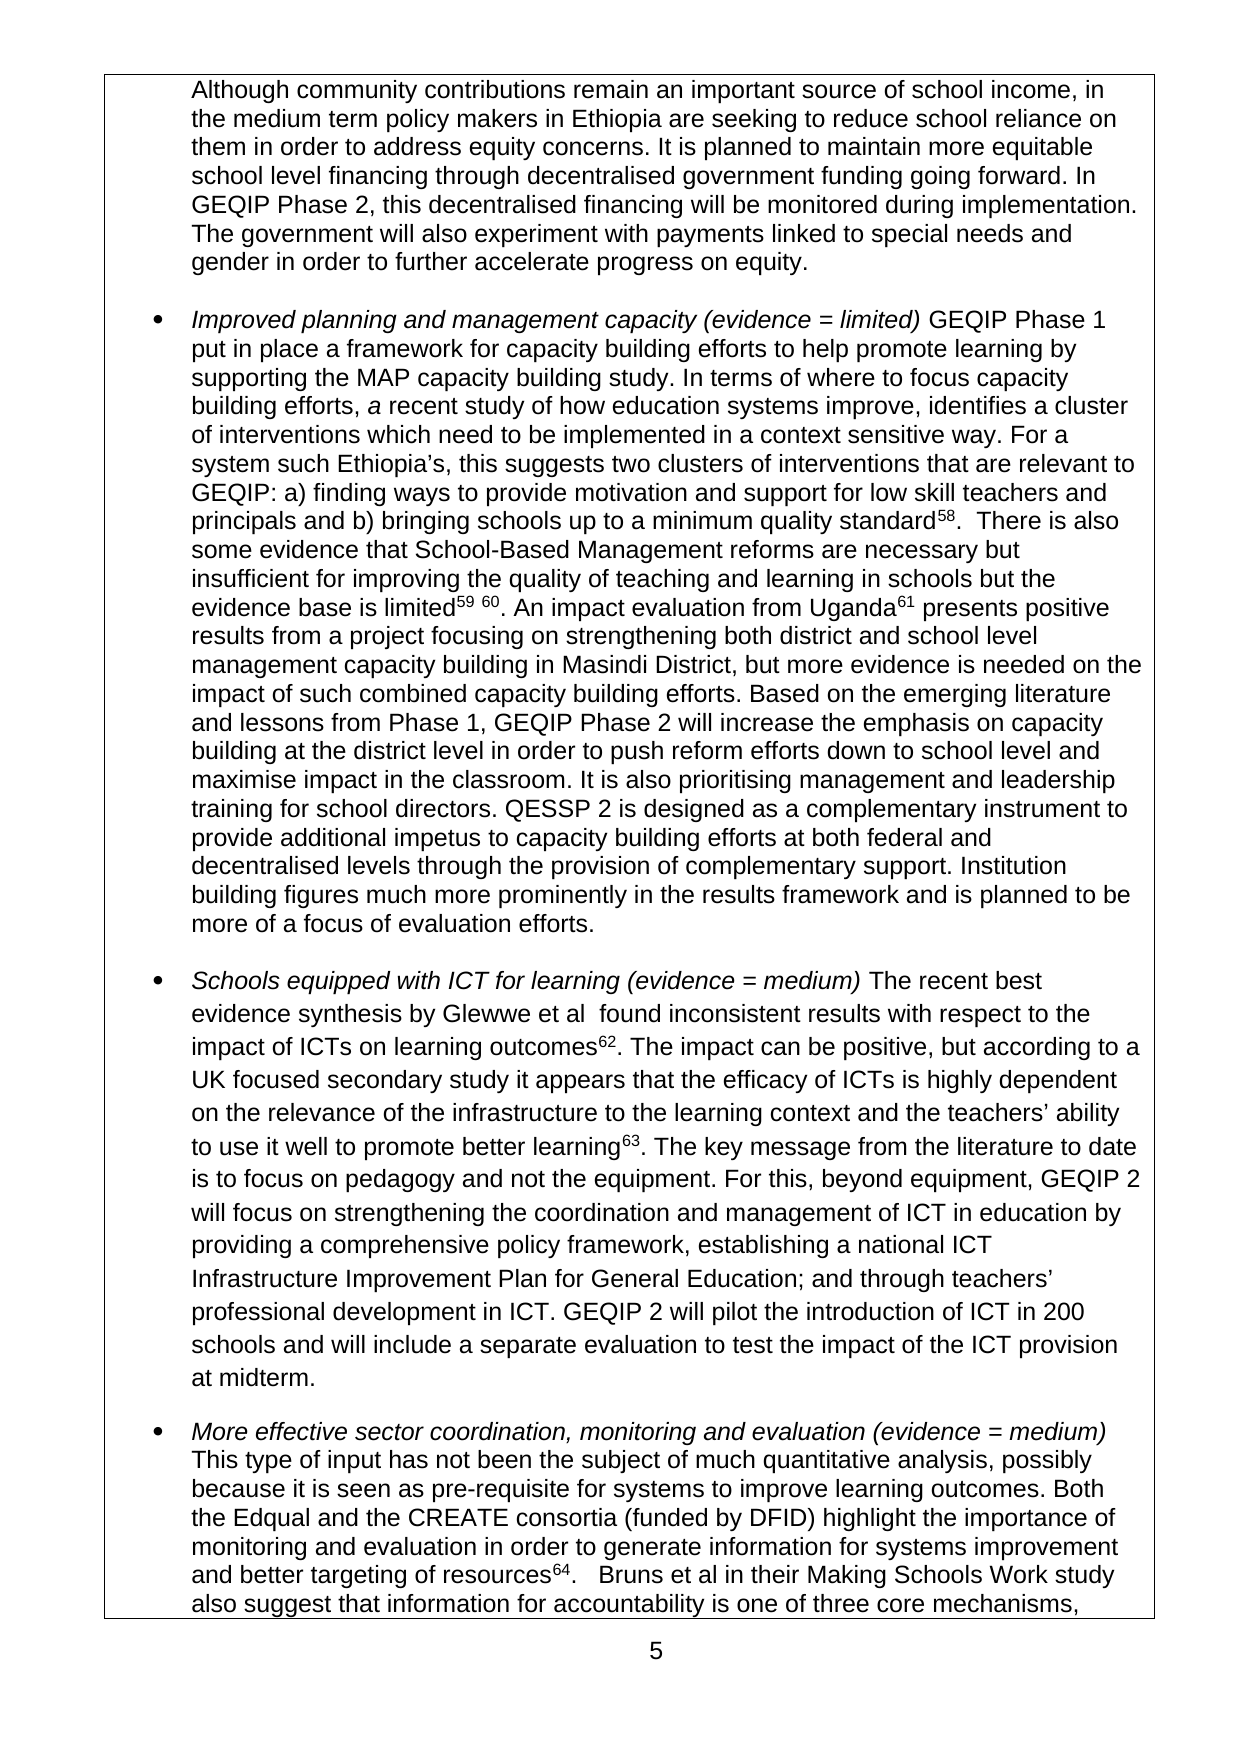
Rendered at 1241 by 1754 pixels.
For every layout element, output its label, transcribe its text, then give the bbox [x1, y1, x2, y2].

table_cell H. Theory of Change (ToC) for Preferred Option The need for a multi-faceted approach to improve quality is set out in the strategic case above. The Government’s GEQIP Phase 2 project document describes the approach in detail. The Theory of Change, based on the Government’s document, is presented in diagrammatic form below. It is similar to the ToC underpinning GEQIP Phase I, but has been nuanced to reflect effort to maximise the impact on student learning during Phase 2. The ToC is based on a school effectiveness model and the logic can be articulated as follows: In order to bring about improvements in quality in primary and secondary schools as measured by learning achievement (the desired ‘impact’) it will be necessary to make sure parents and school management focus on learning for all, including ensuring that teachers are in their classrooms and have sufficient knowledge, skills and resources to enable them to engage all students in learning (the outcome). This will require an integrated package of better quality and more relevant resources to be available in schools, including well-managed and trained teachers, instructional materials (including ICT), and basic school infrastructure such as desks, chairs, and roofs (the outputs). The most significant requirement to achieve this increase in resources will be increased non salary recurrent spending, especially in schools and teacher training institutions (TTIs) In order to maximise the effectiveness of this spending strengthened education and planning skills will be required, particularly at the school and woreda levels and improved upward accountability of schools and TTIs through better assessment and inspection systems. In addition, in order to ensure that data and feedback inform decision making in an on-going way more and better disaggregated data are needed to measure results, learn lessons and contribute to a growing evidence base of what works to improve learning Finally, the needs of communities need to be reflected in how school level budgets are formulated and executed through the identification of priorities: processes and capabilities have to be established for this ‘voice’ to be heard and responded to by the school. Building the social compact between citizens and schools through the School Improvement Planning process will be crucial to ensuring that additional resources to schools are well-managed, correctly targeted, and the intended results are actually achieved. Figure 3 GEQIP Theory of Change (ToC) Evidence underpinning the Theory of Change The evidence underpinning the ToC and its key assumptions is summarised below. To the extent possible, the strength of the evidence has been assessed using the criteria developed for the DFID draft How to Note. GEQIP’s design is based on a school effectiveness model which makes the case for a holistic approach to improving learning outcomes. The Theory of Change predicts that the outputs in combination will make a difference rather than at the individual component level. A robust evaluation and component specific studies are needed to test this theory of change and to measure the impact of the programme. In line with the recommendations of the Independent Commission for Aid Impact (ICAI) improving learning outcomes are at the heart of GEQIP 2 and the programme’s results frame work primarily focuses on measures of learning at the impact level. Input to output: Can a package of inputs be delivered to schools? Since the current government in Ethiopia came to power in 1991, GoE has demonstrated that it is committed to the education sector (the education budget has tripled over the past five years) and can deliver education inputs at scale to all public schools. Recent achievements include: 2.9 million more children enrolled in primary school between 2007 – 2012 (1.7 million girls) 200,000 more children enrolled in lower secondary school between 2007 – 2012 (180,000 girls) The number of qualified teachers in primary schools has increased from 115,000 to 175,000 (2009 – 2011) The number of qualified teachers in secondary school has increased from 31,000 – 45,000 (2009 – 2011) These achievements and others are highlighted in the MoE Annual Education Statistical Abstract. GEQIP Phase 1 supported inputs such as textbooks and school grants which are also now reaching schools and beginning to lay the foundation for quality improvements. These achievements and others are highlighted in the mid-term review of project performance conducted jointly by the government and GEQIP donor partners. They are further elaborated in the government’s GEQIP Phase 2 project document. There is evidence that input based programmes and increased resources alone have a limited impact on learning outcomes. However, this does not mean that increased spending does not matter in any context. The logic underpinning the GEQIP ToC is that at current levels of spending in Ethiopia and with large class sizes, inputs do matter. These additional inputs, coupled with a clear overarching policy framework related to how they can be most effectively deployed at district and school level, are the basis for GEQIP design. In the section below we attempt to provide evidence for the assumptions underpinning the Theory of Change. We present the evidence for each component separately, but argue subsequently that much less is known about which precise mix of inputs will maximise impact on teaching and learning. DFID-E plans to strategically use QESSP resources to work with GoE to develop a better understanding of what mix works best in the Ethiopian context. Output to outcome Can these outputs contribute to more effective schools? The strength of the evidence that these outputs will contribute to improving school effectiveness in Ethiopia is presented below. More relevant curriculum and associated instructional materials, assessment and inspection (evidence = strong) Recent evidence has pointed to the importance of a curriculum which is relevant and meets the needs of all pupils, including focusing on basic skills. The GEQIP Phase 1 Business Case shows that while the evidence on the impact of instructional materials is mixed, this is most likely because in many cases learning materials are not appropriate to the achievement levels of pupils or to their home language and teachers are not adequately trained to use them. If those conditions are fulfilled, then instructional materials do improve learning outcomes in environments with limited resources. These findings are confirmed in Ethiopia by the 2012 National Learning Assessment which found significant relationships between learning achievement and textbook availability and match between school and home language in grade 4, and of textbook availability at grade 8. GEQIP Phase 2 will focus on maximising the relevance of instructional materials (including with respect to the language of instruction), ensuring that they are delivered to schools in a timely fashion and that they are well utilised in the classroom. Based on lessons learned from Phase 1, greater emphasis will be put on decentralising the development and provision of instructional materials to regional level in order to increase their relevance and timely distribution to schools. Better trained teachers with clear career structure (evidence = medium) The Glewwe recent best evidence synthesis found mixed evidence on in-service teacher training, but consistent results on teacher knowledge (in other words, the better a teacher understands their subject the more effective they will be at teaching it which lends support for lifting the basic qualifications of teachers). However, other sources of evidence consistently highlight the impact on learning achievement of better trained and motivated teachers both internationally and in the Ethiopian context. In line with research into teacher preparation and continuing professional development in Africa over the past ten years , GEQIP focuses on ensuring that pre-service teacher training is relevant and grounded in actual classroom reality (through support to the practicum), that high quality candidates are entered for training (through the selection process), and that more learner centred methods are imparted through training courses and associated training materials. In addition, the introduction of a teacher licensing system which Phase 2 will support is designed to address aspects of the issue of continuing professional development and teacher incentives, which evidence suggests is key if teachers are to put what they have learnt into practise. In addition, the teacher development component will be evaluated in the first year of GEQIP 2 as a means of learning further lessons for implementation. GEQIP does not include any element focusing on teacher remuneration and financial incentives, but this is an important element of policy dialogue through PBS 3. Schools with inclusive development plans and increased per capita financing (evidence = medium) GEQIP 1 established an effective system of distributing and managing school grants and by 2012 over 98% of schools were receiving grants and using them for their intended purposes. A manual guides school grant spending and disallows spending on new school building and some electrical items, A separate process of school improvement planning with community participation agrees how all school finances, including the grants, will be spent. There is relatively strong evidence that school level expenditure on basic inputs (teaching materials, tables, chairs, roofs that do not leak) can have a positive impact on learning outcomes including a systematic review assessing twenty years of research. However, these basic inputs need to be aligned with efforts to improve learning at school level. Building on lessons from Phase 1, a feature of Phase 2 is greater emphasis on getting schools to focus on learning through a better focused and more streamlined school improvement planning process. There will also be an increased focus on making information available to parents through school report cards at the woreda (district) level, which was piloted during Phase 1. A study of the impact of school grants on learning achievement in India and Zambia found that predictable per capita grants tend to substitute for parental inputs at school level and are therefore unlikely to improve learning outcomes as they simply crowd out private expenditure. The available evidence from Ethiopia indicates that school budgets over the course of GEQIP Phase 1 have been increasing, and that this has impacted favourably on school level infrastructure. Although community contributions remain an important source of school income, in the medium term policy makers in Ethiopia are seeking to reduce school reliance on them in order to address equity concerns. It is planned to maintain more equitable school level financing through decentralised government funding going forward. In GEQIP Phase 2, this decentralised financing will be monitored during implementation. The government will also experiment with payments linked to special needs and gender in order to further accelerate progress on equity. Improved planning and management capacity (evidence = limited) GEQIP Phase 1 put in place a framework for capacity building efforts to help promote learning by supporting the MAP capacity building study. In terms of where to focus capacity building efforts, a recent study of how education systems improve, identifies a cluster of interventions which need to be implemented in a context sensitive way. For a system such Ethiopia’s, this suggests two clusters of interventions that are relevant to GEQIP: a) finding ways to provide motivation and support for low skill teachers and principals and b) bringing schools up to a minimum quality standard. There is also some evidence that School-Based Management reforms are necessary but insufficient for improving the quality of teaching and learning in schools but the evidence base is limited . An impact evaluation from Uganda presents positive results from a project focusing on strengthening both district and school level management capacity building in Masindi District, but more evidence is needed on the impact of such combined capacity building efforts. Based on the emerging literature and lessons from Phase 1, GEQIP Phase 2 will increase the emphasis on capacity building at the district level in order to push reform efforts down to school level and maximise impact in the classroom. It is also prioritising management and leadership training for school directors. QESSP 2 is designed as a complementary instrument to provide additional impetus to capacity building efforts at both federal and decentralised levels through the provision of complementary support. Institution building figures much more prominently in the results framework and is planned to be more of a focus of evaluation efforts. Schools equipped with ICT for learning (evidence = medium) The recent best evidence synthesis by Glewwe et al found inconsistent results with respect to the impact of ICTs on learning outcomes. The impact can be positive, but according to a UK focused secondary study it appears that the efficacy of ICTs is highly dependent on the relevance of the infrastructure to the learning context and the teachers’ ability to use it well to promote better learning. The key message from the literature to date is to focus on pedagogy and not the equipment. For this, beyond equipment, GEQIP 2 will focus on strengthening the coordination and management of ICT in education by providing a comprehensive policy framework, establishing a national ICT Infrastructure Improvement Plan for General Education; and through teachers’ professional development in ICT. GEQIP 2 will pilot the introduction of ICT in 200 schools and will include a separate evaluation to test the impact of the ICT provision at midterm. More effective sector coordination, monitoring and evaluation (evidence = medium) This type of input has not been the subject of much quantitative analysis, possibly because it is seen as pre-requisite for systems to improve learning outcomes. Both the Edqual and the CREATE consortia (funded by DFID) highlight the importance of monitoring and evaluation in order to generate information for systems improvement and better targeting of resources. Bruns et al in their Making Schools Work study also suggest that information for accountability is one of three core mechanisms, together with school-based management and teacher incentives, for effective and accountable school systems. Similarly, the McKinsey report highlights the importance of better data systems as one of the elements of successful reform. GEQIP Phase 2 includes an emphasis both on strengthening regular monitoring data and on building a better evidence base through evaluation. QESSP will provide complementary inputs to strengthen the evaluation component of Phase 2 as some aspects of the comprehensive evaluation undertaken in Phase 1 were disappointing. In particular, while the evaluation was able to identify change at school level which can be associated with GEQIP, it did not link these to any measurable improvement in the quality of learning (such as test scores). These issues, and how DFID proposes to address them in Phase 2, are further expanded on in the section on monitoring and evaluation. Outcome to impact Will these outputs in combination result in improved learning for all pupils? (evidence = medium) The main source of evidence on learning achievement over time in the Ethiopian context comes from the Ethiopian National Learning Assessment, which is described in more detail above. This is a sample based assessment that has been conducted by GoE in key subjects in grades 4 and 8 since 2000. The assessment includes a sample of schools and students from all the regions in Ethiopia and is large enough to generalise to the population. Comparisons of student performance between tests are descriptive rather than analytic, and this is the data that is presented below. GEQIP Phase 1 was launched in 2009; two years after the results of the 2007 National Learning Assessment were released. During Phase 1 implementation, another assessment was conducted after two years of implementation in 2011. The results of these two assessments for grades 4 and 8 are compared below. Data is now also available for grades 10 and 12 but only at one point in time so is not presented here but is included in the logframe baseline. Table 6: Grade 4 results (Mean and standard deviation) In comparing the 2007 and 2011 results, the 2011 NLA report concludes that while there have been no appreciable gains between the two tests, the fact that the previous decline in standards has been halted is a positive sign. They speculate that this may be partly attributable to the GEQIP intervention. The generally low levels of achievement across all subjects remains cause for serious concern. Table 7: Grade 4 results by gender In 2007 boys outperformed girls in all subjects, and the difference in maths achievement was significant. In 2011 girls are slightly outperforming boys in the reading test, but the maths result is significantly lower. In general, girls continue to slightly lag behind boys although the differences are relatively small. Table 8: Grade 4 results by region (composite score only) The only two regions that have shown marked increases since 2007 are Addis Ababa (the capital of Ethiopia and urban centre) and Somali Region (one of the developing regional states with a large pastoralist population). Otherwise, most regions have either declined or stayed more or less stable. The three Developing Regional States of Gambella, Afar and Benishangul continue to lag behind the others. A number of regions with traditionally stronger policies and institutions (Amhara and SNNPR, for example) tend to perform relatively better than others on the grade 4 assessment. Table 9: Grade 8 results (mean and standard deviation) The composite score for grade 8 is pretty stable over the two assessments. However, this masks wide variation, particularly in the maths scores. The 2011 result is extremely poor and indicates that the government’s attention to improving performance in this area at the higher grades is highly relevant. Science scores (only Biology is included in the table, but physics and chemistry are also assessed) all showed increases from 2007 to 2011. Table 10: Grade 8 results by gender As would be anticipated from the overall mean scores, performance for both boys and girls fell in maths and English in 2011 as compared to 2007. However, the gap between boys and girls in 2011 was much narrower in both subjects and in the composite score. This may indicate that progress is beginning to be made on reducing gender disparities in the higher grades. Table 11: Grade 8 results by region (composite results only) Five regions increased their composite score from 2007 – 2011. These were Addis Ababa, SNNPR, Dire Dawa, Benishangul and Gambella. Of the others, Tigray, while showing a decline in 2011, was still the best performing region on both assessments. This is consistent with its relatively strong implementation capacity. The worst performing regions in 2011 were Gambella and Afar. These two regions have perhaps not had as much attention from government and development partners as the other two Developing Regional States (Somali and Benishangul) and Gambella in particular has had problems with conflict over the last few years. Given that GEQIP was still only in its early days of implementation in 2011 and inputs were just starting to reach schools, the results should not come as too much of a surprise, Systems reform to improve learning outcomes at scale takes time (McKinsey’s estimate is six years), and GEQIP was designed as a two phase programme over eight years to reflect this. There will be a National Learning assessment in 2015 and the results of this NLA will be an important indication of whether the government’s policies are having the desired impact on learning achievement. Other possible complementary approaches to assessing GEQIP’s impact on learning are discussed in the section on monitoring and evaluation below. [105, 75, 1154, 1618]
